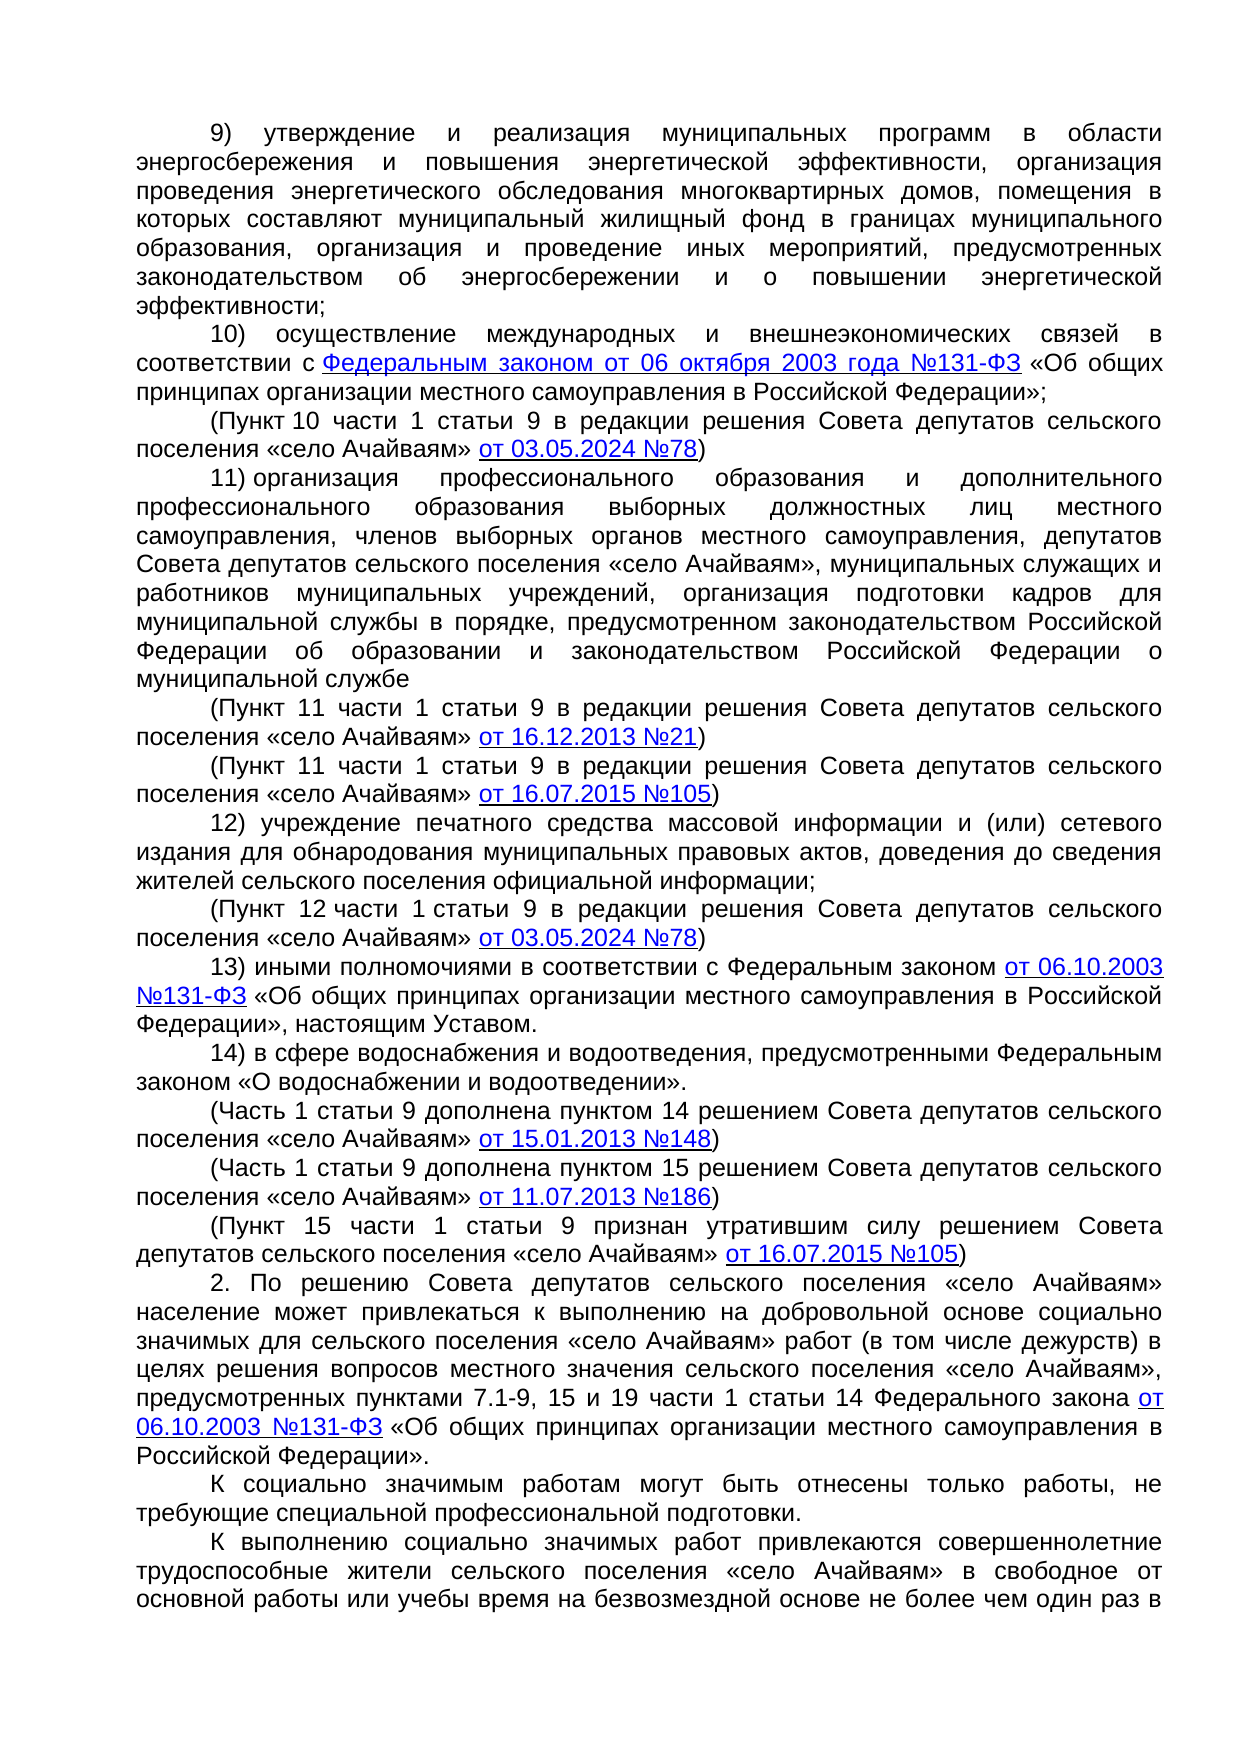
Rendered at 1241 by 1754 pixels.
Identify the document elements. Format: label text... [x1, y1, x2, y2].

text 13) иными полномочиями в соответствии с Федеральным законом от 06.10.2003 №131-ФЗ «Об общих принципах организации местного самоуправления в Российской Федерации», настоящим Уставом. [136, 952, 1163, 1038]
text 11) организация профессионального образования и дополнительного профессионального образования выборных должностных лиц местного самоуправления, членов выборных органов местного самоуправления, депутатов Совета депутатов сельского поселения «село Ачайваям», муниципальных служащих и работников муниципальных учреждений, организация подготовки кадров для муниципальной службы в порядке, предусмотренном законодательством Российской Федерации об образовании и законодательством Российской Федерации о муниципальной службе [136, 463, 1163, 693]
text 2. По решению Совета депутатов сельского поселения «село Ачайваям» население может привлекаться к выполнению на добровольной основе социально значимых для сельского поселения «село Ачайваям» работ (в том числе дежурств) в целях решения вопросов местного значения сельского поселения «село Ачайваям», предусмотренных пунктами 7.1-9, 15 и 19 части 1 статьи 14 Федерального закона от 06.10.2003 №131-ФЗ «Об общих принципах организации местного самоуправления в Российской Федерации». [136, 1268, 1163, 1469]
text (Пункт 12 части 1 статьи 9 в редакции решения Совета депутатов сельского поселения «село Ачайваям» от 03.05.2024 №78) [136, 894, 1163, 952]
text 12) учреждение печатного средства массовой информации и (или) сетевого издания для обнародования муниципальных правовых актов, доведения до сведения жителей сельского поселения официальной информации; [136, 808, 1163, 894]
text (Пункт 11 части 1 статьи 9 в редакции решения Совета депутатов сельского поселения «село Ачайваям» от 16.07.2015 №105) [136, 751, 1163, 808]
text (Часть 1 статьи 9 дополнена пунктом 15 решением Совета депутатов сельского поселения «село Ачайваям» от 11.07.2013 №186) [136, 1153, 1163, 1211]
text К выполнению социально значимых работ привлекаются совершеннолетние трудоспособные жители сельского поселения «село Ачайваям» в свободное от основной работы или учебы время на безвозмездной основе не более чем один раз в [136, 1527, 1163, 1613]
text (Пункт 15 части 1 статьи 9 признан утратившим силу решением Совета депутатов сельского поселения «село Ачайваям» от 16.07.2015 №105) [136, 1211, 1163, 1268]
text 14) в сфере водоснабжения и водоотведения, предусмотренными Федеральным законом «О водоснабжении и водоотведении». [136, 1038, 1163, 1096]
text (Пункт 11 части 1 статьи 9 в редакции решения Совета депутатов сельского поселения «село Ачайваям» от 16.12.2013 №21) [136, 693, 1163, 751]
text К социально значимым работам могут быть отнесены только работы, не требующие специальной профессиональной подготовки. [136, 1469, 1163, 1527]
text (Часть 1 статьи 9 дополнена пунктом 14 решением Совета депутатов сельского поселения «село Ачайваям» от 15.01.2013 №148) [136, 1096, 1163, 1153]
text 10) осуществление международных и внешнеэкономических связей в соответствии с Федеральным законом от 06 октября 2003 года №131-ФЗ «Об общих принципах организации местного самоуправления в Российской Федерации»; [136, 319, 1163, 406]
text (Пункт 10 части 1 статьи 9 в редакции решения Совета депутатов сельского поселения «село Ачайваям» от 03.05.2024 №78) [136, 406, 1163, 463]
text 9) утверждение и реализация муниципальных программ в области энергосбережения и повышения энергетической эффективности, организация проведения энергетического обследования многоквартирных домов, помещения в которых составляют муниципальный жилищный фонд в границах муниципального образования, организация и проведение иных мероприятий, предусмотренных законодательством об энергосбережении и о повышении энергетической эффективности; [136, 118, 1163, 319]
